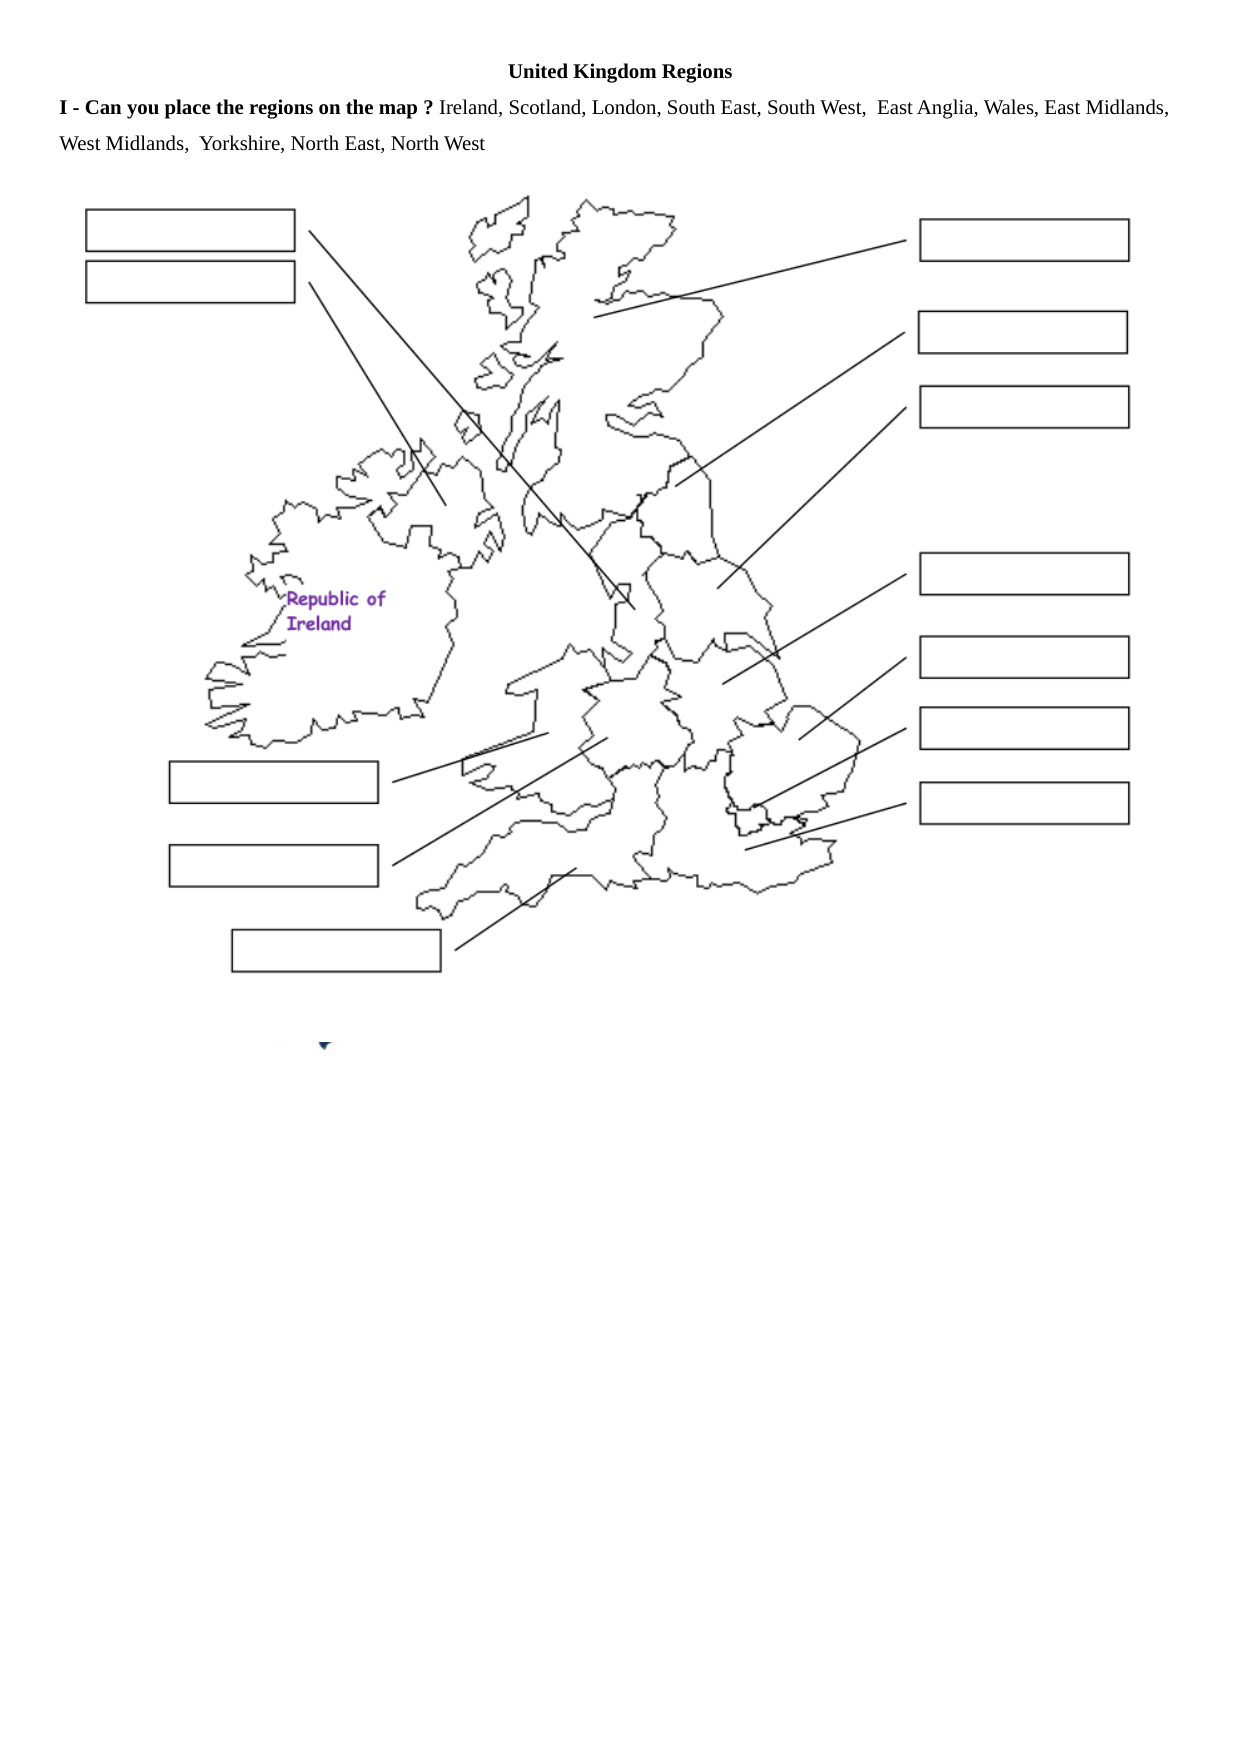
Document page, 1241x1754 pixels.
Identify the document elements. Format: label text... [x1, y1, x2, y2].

text United Kingdom Regions [59, 59, 1181, 83]
picture [59, 167, 1182, 1065]
text I - Can you place the regions on the map ? Ireland, Scotland, London, South East, South West, East Anglia, Wales, East Midlands, West Midlands, Yorkshire, North East, North West [59, 95, 1181, 155]
